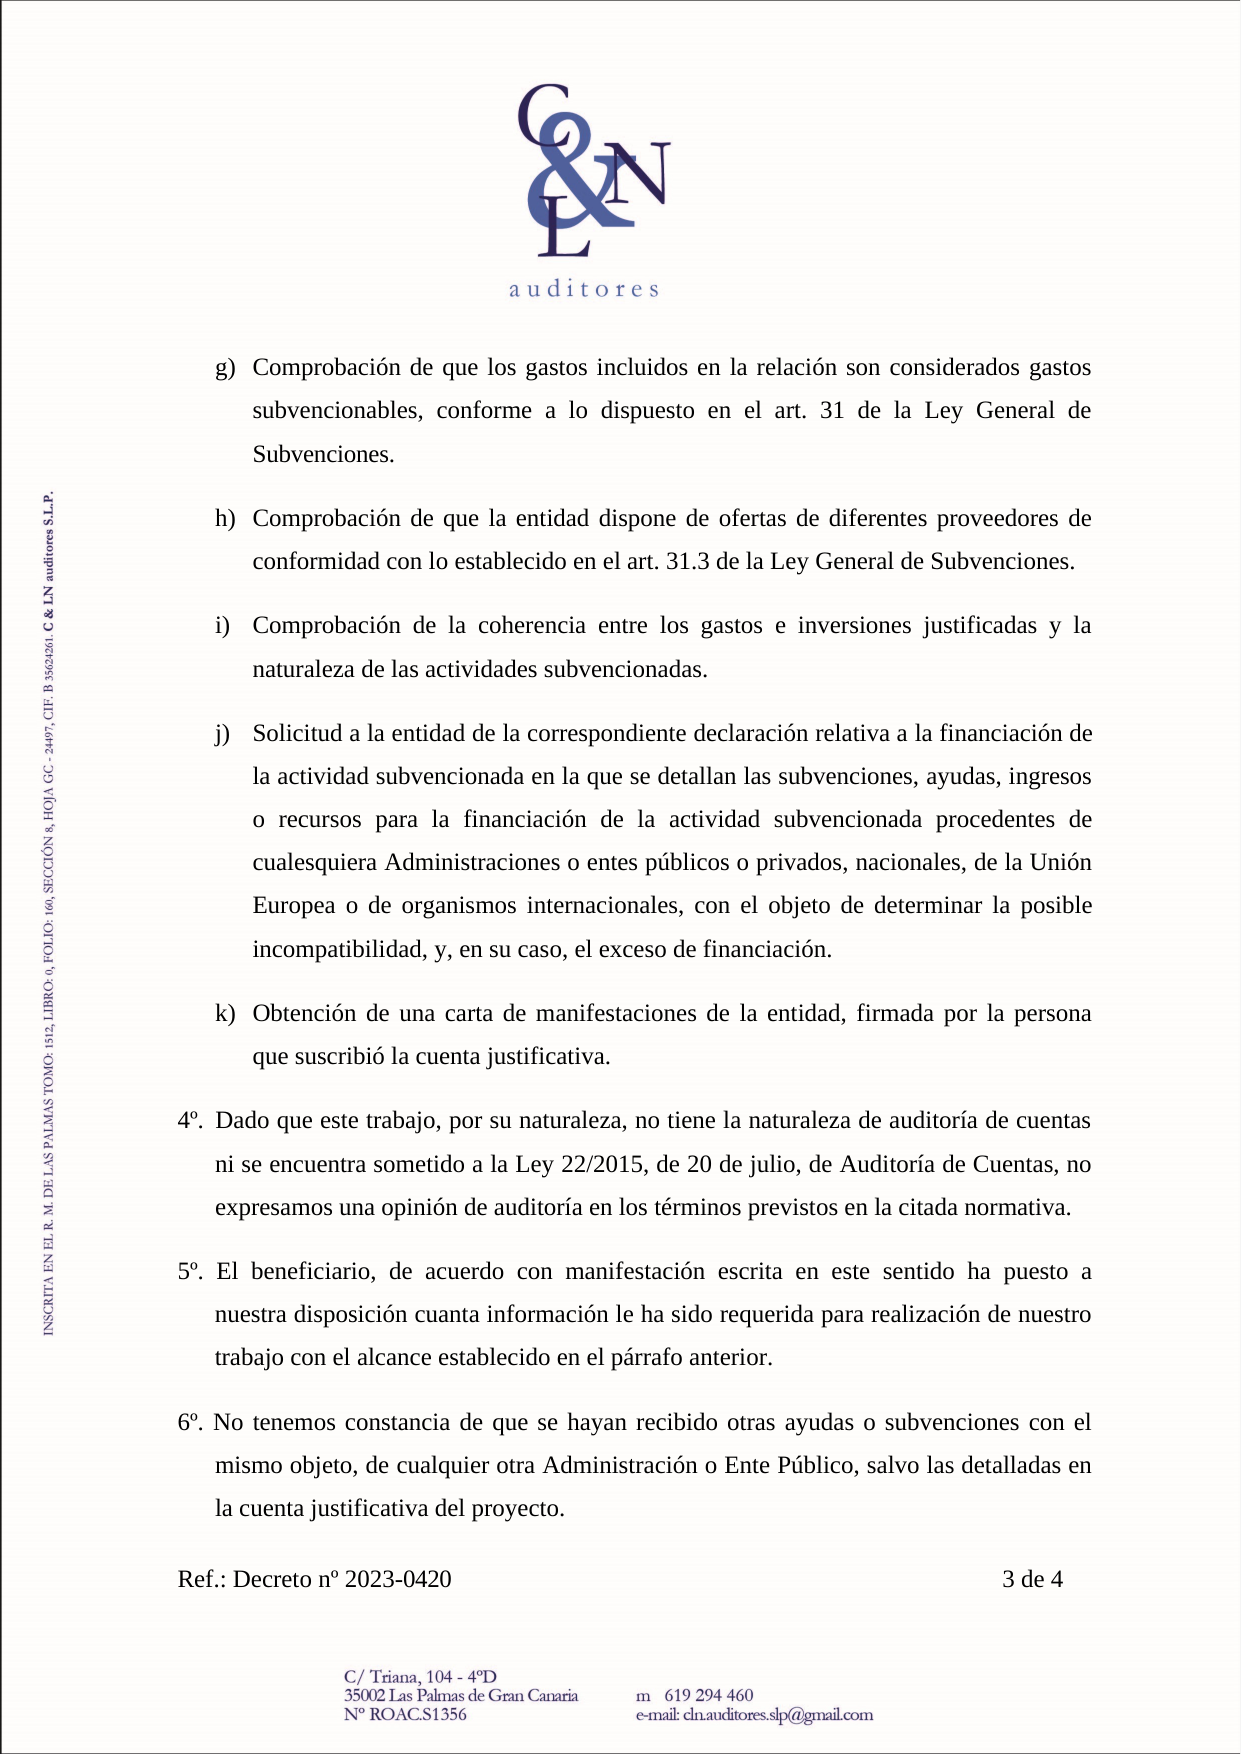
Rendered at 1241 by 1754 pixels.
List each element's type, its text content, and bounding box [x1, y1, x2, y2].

list Comprobación de que la entidad dispone de ofertas de diferentes proveedores de conformidad con lo establecido en el art. 31.3 de la Ley General de Subvenciones. [215, 503, 1093, 575]
text 5º. El beneficiario, de acuerdo con manifestación escrita en este sentido ha puesto a nuestra disposición cuanta información le ha sido requerida para realización de nuestro trabajo con el alcance establecido en el párrafo anterior. [177, 1256, 1093, 1371]
text 6º. No tenemos constancia de que se hayan recibido otras ayudas o subvenciones con el mismo objeto, de cualquier otra Administración o Ente Público, salvo las detalladas en la cuenta justificativa del proyecto. [177, 1407, 1093, 1522]
list Obtención de una carta de manifestaciones de la entidad, firmada por la persona que suscribió la cuenta justificativa. [215, 998, 1093, 1070]
list Comprobación de la coherencia entre los gastos e inversiones justificadas y la naturaleza de las actividades subvencionadas. [215, 611, 1093, 682]
text 4º. Dado que este trabajo, por su naturaleza, no tiene la naturaleza de auditoría de cuentas ni se encuentra sometido a la Ley 22/2015, de 20 de julio, de Auditoría de Cuentas, no expresamos una opinión de auditoría en los términos previstos en la citada normativa. [177, 1106, 1093, 1221]
list Comprobación de que los gastos incluidos en la relación son considerados gastos subvencionables, conforme a lo dispuesto en el art. 31 de la Ley General de Subvenciones. [215, 352, 1093, 467]
list Solicitud a la entidad de la correspondiente declaración relativa a la financiación de la actividad subvencionada en la que se detallan las subvenciones, ayudas, ingresos o recursos para la financiación de la actividad subvencionada procedentes de cualesquiera Administraciones o entes públicos o privados, nacionales, de la Unión Europea o de organismos internacionales, con el objeto de determinar la posible incompatibilidad, y, en su caso, el exceso de financiación. [215, 718, 1093, 962]
text Ref.: Decreto nº 2023-0420 3 de 4 [177, 1564, 1111, 1593]
picture [0, 0, 1241, 1754]
